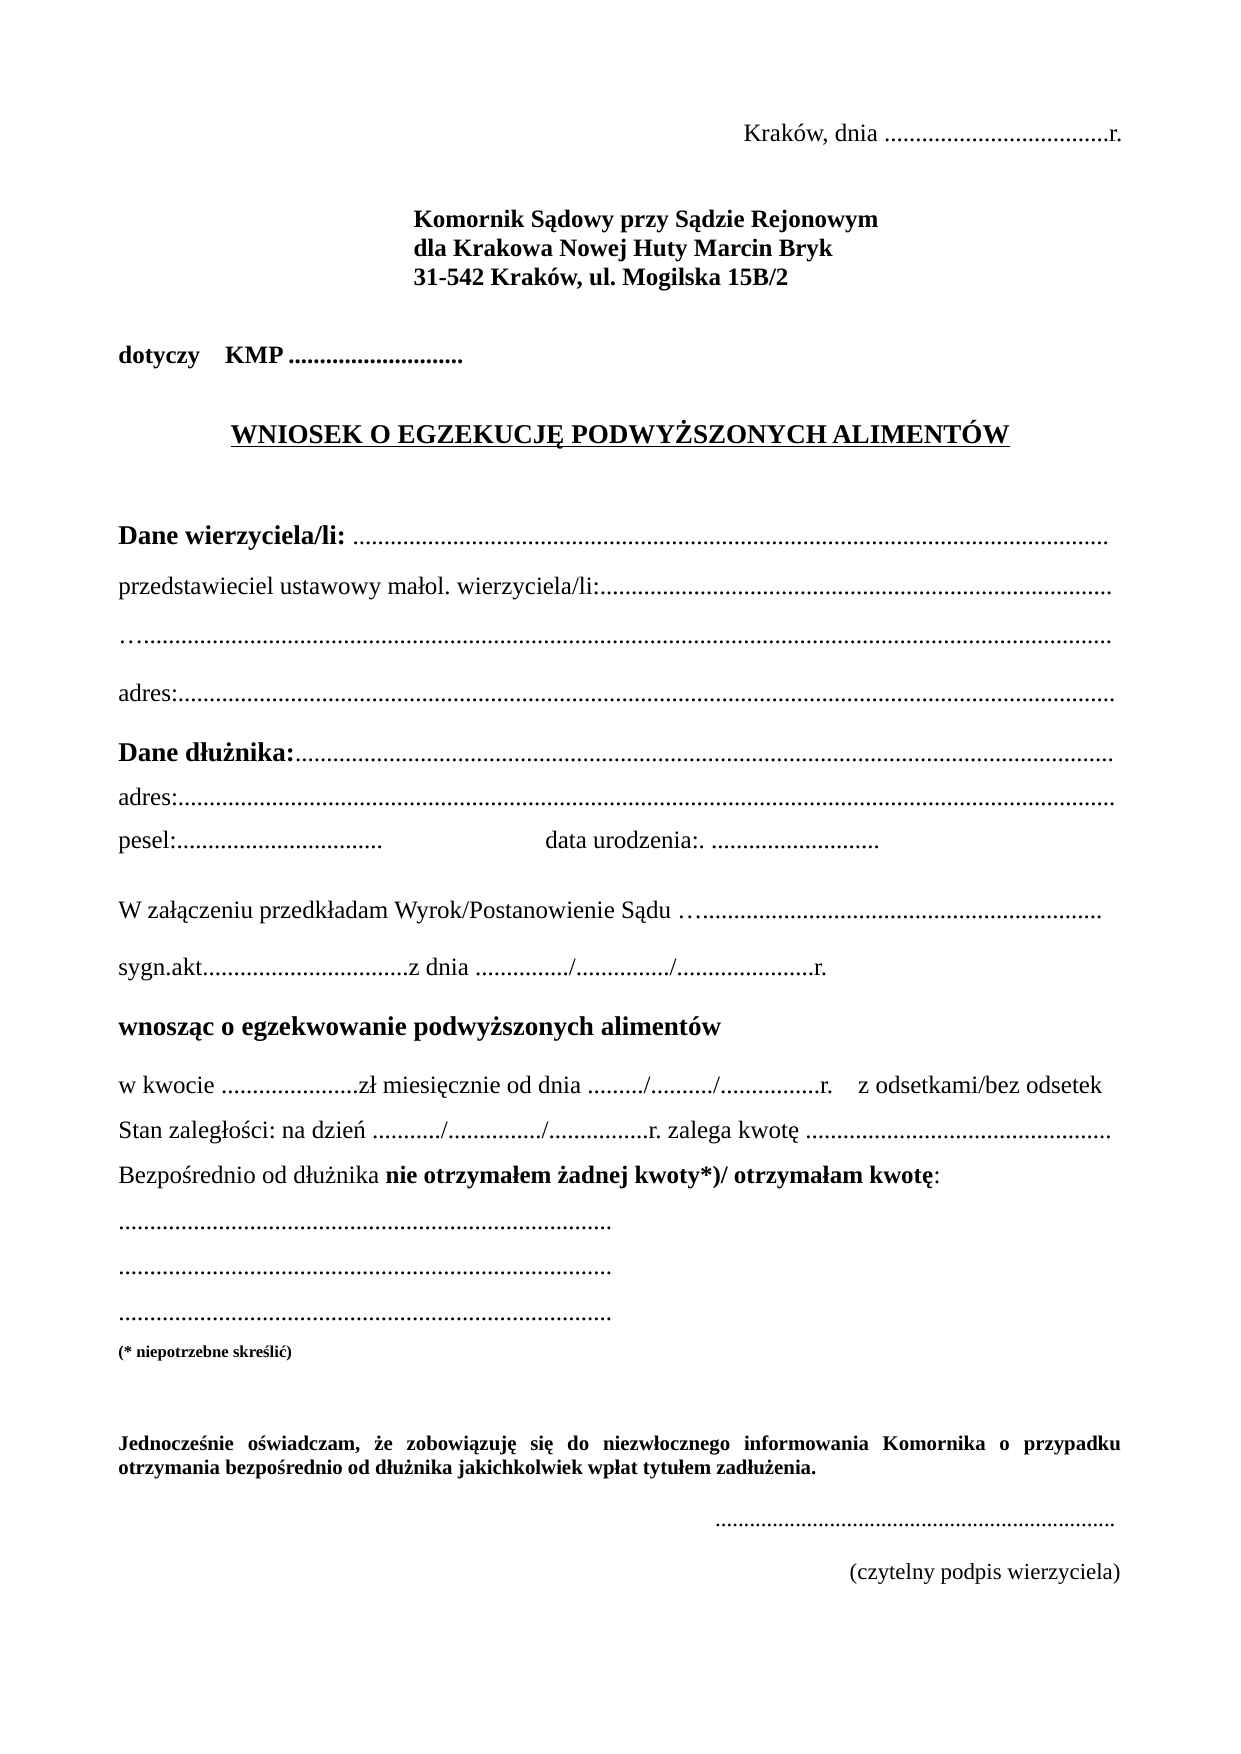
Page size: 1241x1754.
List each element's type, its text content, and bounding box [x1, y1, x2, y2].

text adres:...................................................................................................................................................... [118, 678, 1122, 707]
text przedstawieciel ustawowy małol. wierzyciela/li:.................................................................................. [118, 571, 1122, 600]
text ............................................................................... [118, 1206, 1122, 1235]
text dotyczy KMP ............................ [118, 340, 1122, 369]
text ............................................................................... [118, 1251, 1122, 1280]
text ...................................................................... [118, 1505, 1122, 1532]
text Jednocześnie oświadczam, że zobowiązuję się do niezwłocznego informowania Komornika o przypadku otrzymania bezpośrednio od dłużnika jakichkolwiek wpłat tytułem zadłużenia. [118, 1431, 1122, 1479]
text …........................................................................................................................................................... [118, 621, 1122, 649]
text Kraków, dnia ....................................r. [709, 118, 1122, 147]
text w kwocie ......................zł miesięcznie od dnia ........./........../................r. z odsetkami/bez odsetek [118, 1070, 1107, 1098]
text Dane dłużnika:................................................................................................................................... [118, 736, 1122, 767]
text 31-542 Kraków, ul. Mogilska 15B/2 [413, 262, 1122, 291]
text ............................................................................... [118, 1297, 1122, 1326]
text Bezpośrednio od dłużnika nie otrzymałem żadnej kwoty*)/ otrzymałam kwotę: [118, 1161, 1122, 1189]
text wnosząc o egzekwowanie podwyższonych alimentów [118, 1010, 1107, 1041]
text sygn.akt.................................z dnia .............../.............../......................r. [118, 952, 1107, 981]
text Dane wierzyciela/li: ......................................................................................................................... [118, 519, 1122, 551]
text adres:...................................................................................................................................................... [118, 782, 1122, 811]
text Komornik Sądowy przy Sądzie Rejonowym [413, 204, 1122, 233]
text dla Krakowa Nowej Huty Marcin Bryk [413, 233, 1122, 262]
text WNIOSEK O EGZEKUCJĘ PODWYŻSZONYCH ALIMENTÓW [118, 418, 1122, 449]
text (* niepotrzebne skreślić) [118, 1342, 1122, 1361]
text pesel:................................. data urodzenia:. ........................... [118, 825, 1122, 854]
text W załączeniu przedkładam Wyrok/Postanowienie Sądu …................................................................ [118, 895, 1107, 924]
text (czytelny podpis wierzyciela) [118, 1532, 1122, 1584]
text Stan zaległości: na dzień .........../.............../................r. zalega kwotę ................................................. [118, 1115, 1122, 1144]
